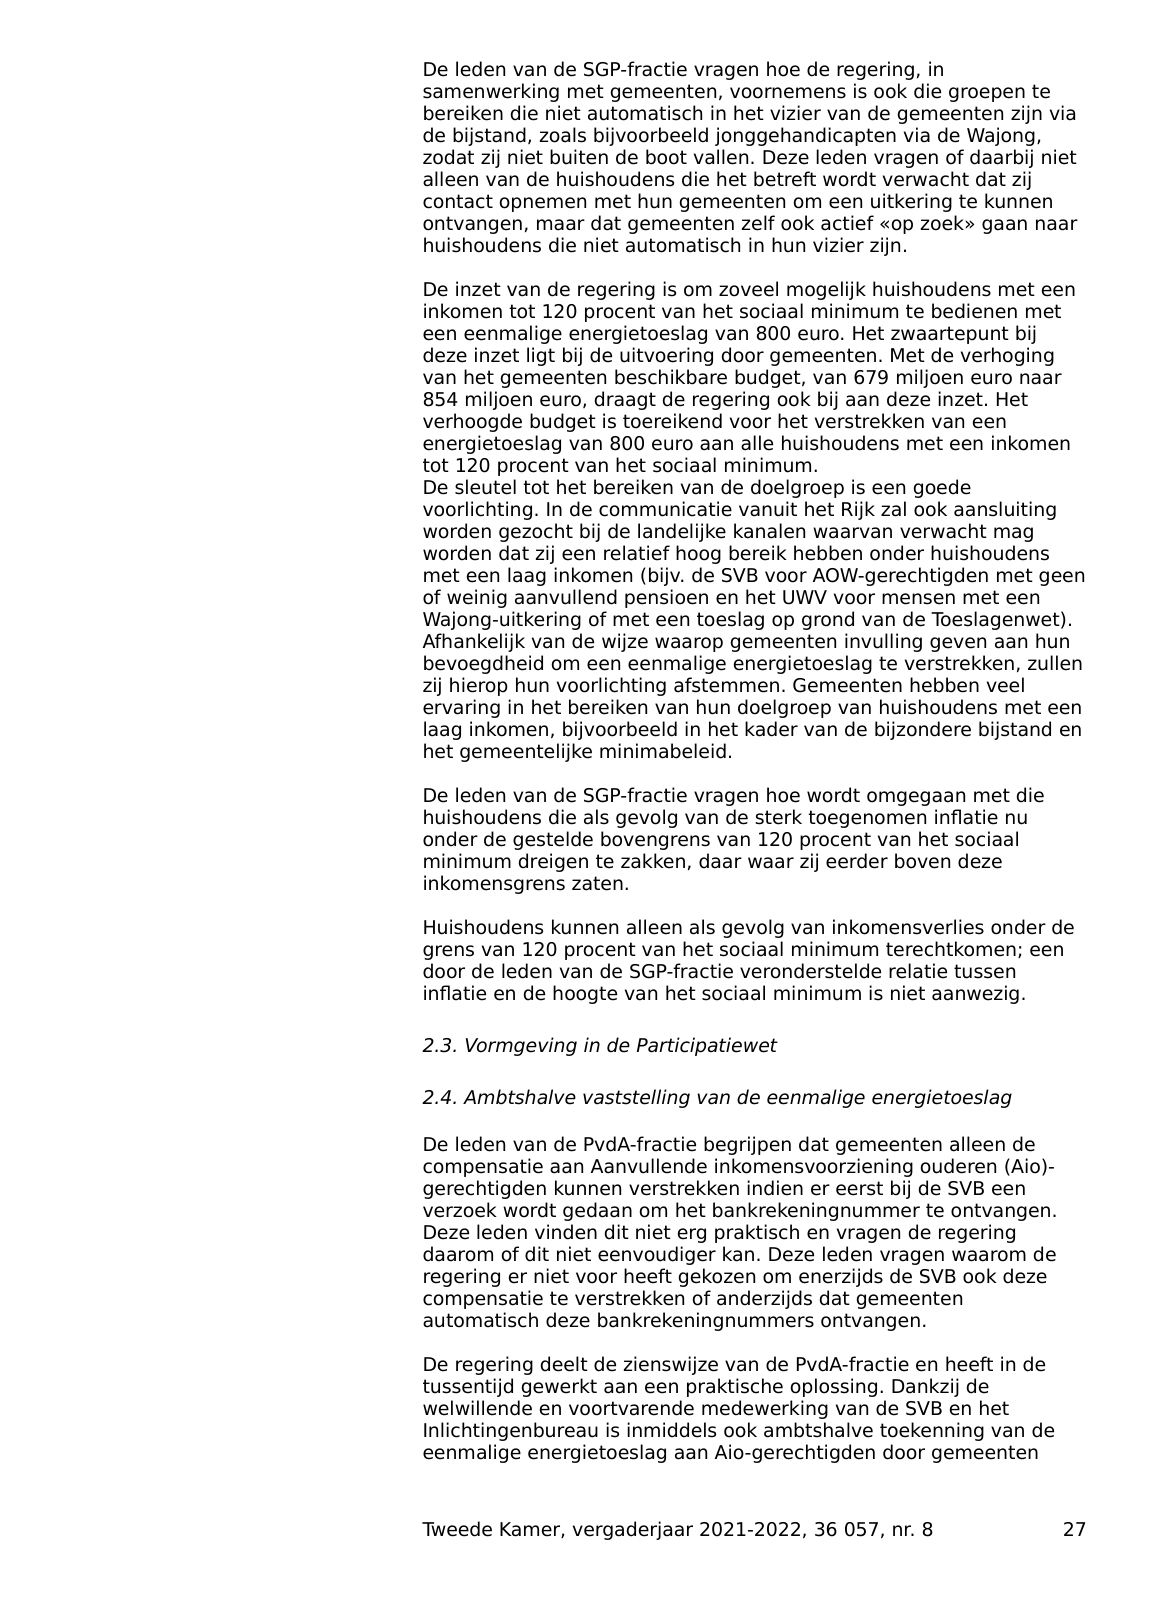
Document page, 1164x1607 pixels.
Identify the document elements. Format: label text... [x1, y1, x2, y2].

text De inzet van de regering is om zoveel mogelijk huishoudens met een inkomen tot 120 procent van het sociaal minimum te bedienen met een eenmalige energietoeslag van 800 euro. Het zwaartepunt bij deze inzet ligt bij de uitvoering door gemeenten. Met de verhoging van het gemeenten beschikbare budget, van 679 miljoen euro naar 854 miljoen euro, draagt de regering ook bij aan deze inzet. Het verhoogde budget is toereikend voor het verstrekken van een energietoeslag van 800 euro aan alle huishoudens met een inkomen tot 120 procent van het sociaal minimum. [422, 279, 1087, 477]
text De regering deelt de zienswijze van de PvdA-fractie en heeft in de tussentijd gewerkt aan een praktische oplossing. Dankzij de welwillende en voortvarende medewerking van de SVB en het Inlichtingenbureau is inmiddels ook ambtshalve toekenning van de eenmalige energietoeslag aan Aio-gerechtigden door gemeenten [422, 1354, 1087, 1464]
text Afhankelijk van de wijze waarop gemeenten invulling geven aan hun bevoegdheid om een eenmalige energietoeslag te verstrekken, zullen zij hierop hun voorlichting afstemmen. Gemeenten hebben veel ervaring in het bereiken van hun doelgroep van huishoudens met een laag inkomen, bijvoorbeeld in het kader van de bijzondere bijstand en het gemeentelijke minimabeleid. [422, 631, 1087, 763]
text De leden van de PvdA-fractie begrijpen dat gemeenten alleen de compensatie aan Aanvullende inkomensvoorziening ouderen (Aio)-gerechtigden kunnen verstrekken indien er eerst bij de SVB een verzoek wordt gedaan om het bankrekeningnummer te ontvangen. Deze leden vinden dit niet erg praktisch en vragen de regering daarom of dit niet eenvoudiger kan. Deze leden vragen waarom de regering er niet voor heeft gekozen om enerzijds de SVB ook deze compensatie te verstrekken of anderzijds dat gemeenten automatisch deze bankrekeningnummers ontvangen. [422, 1134, 1087, 1332]
subtitle 2.4. Ambtshalve vaststelling van de eenmalige energietoeslag [422, 1087, 1087, 1109]
text De leden van de SGP-fractie vragen hoe de regering, in samenwerking met gemeenten, voornemens is ook die groepen te bereiken die niet automatisch in het vizier van de gemeenten zijn via de bijstand, zoals bijvoorbeeld jonggehandicapten via de Wajong, zodat zij niet buiten de boot vallen. Deze leden vragen of daarbij niet alleen van de huishoudens die het betreft wordt verwacht dat zij contact opnemen met hun gemeenten om een uitkering te kunnen ontvangen, maar dat gemeenten zelf ook actief «op zoek» gaan naar huishoudens die niet automatisch in hun vizier zijn. [422, 59, 1087, 257]
text De sleutel tot het bereiken van de doelgroep is een goede voorlichting. In de communicatie vanuit het Rijk zal ook aansluiting worden gezocht bij de landelijke kanalen waarvan verwacht mag worden dat zij een relatief hoog bereik hebben onder huishoudens met een laag inkomen (bijv. de SVB voor AOW-gerechtigden met geen of weinig aanvullend pensioen en het UWV voor mensen met een Wajong-uitkering of met een toeslag op grond van de Toeslagenwet). [422, 477, 1087, 631]
text De leden van de SGP-fractie vragen hoe wordt omgegaan met die huishoudens die als gevolg van de sterk toegenomen inflatie nu onder de gestelde bovengrens van 120 procent van het sociaal minimum dreigen te zakken, daar waar zij eerder boven deze inkomensgrens zaten. [422, 785, 1087, 895]
text Huishoudens kunnen alleen als gevolg van inkomensverlies onder de grens van 120 procent van het sociaal minimum terechtkomen; een door de leden van de SGP-fractie veronderstelde relatie tussen inflatie en de hoogte van het sociaal minimum is niet aanwezig. [422, 917, 1087, 1005]
subtitle 2.3. Vormgeving in de Participatiewet [422, 1035, 1087, 1057]
